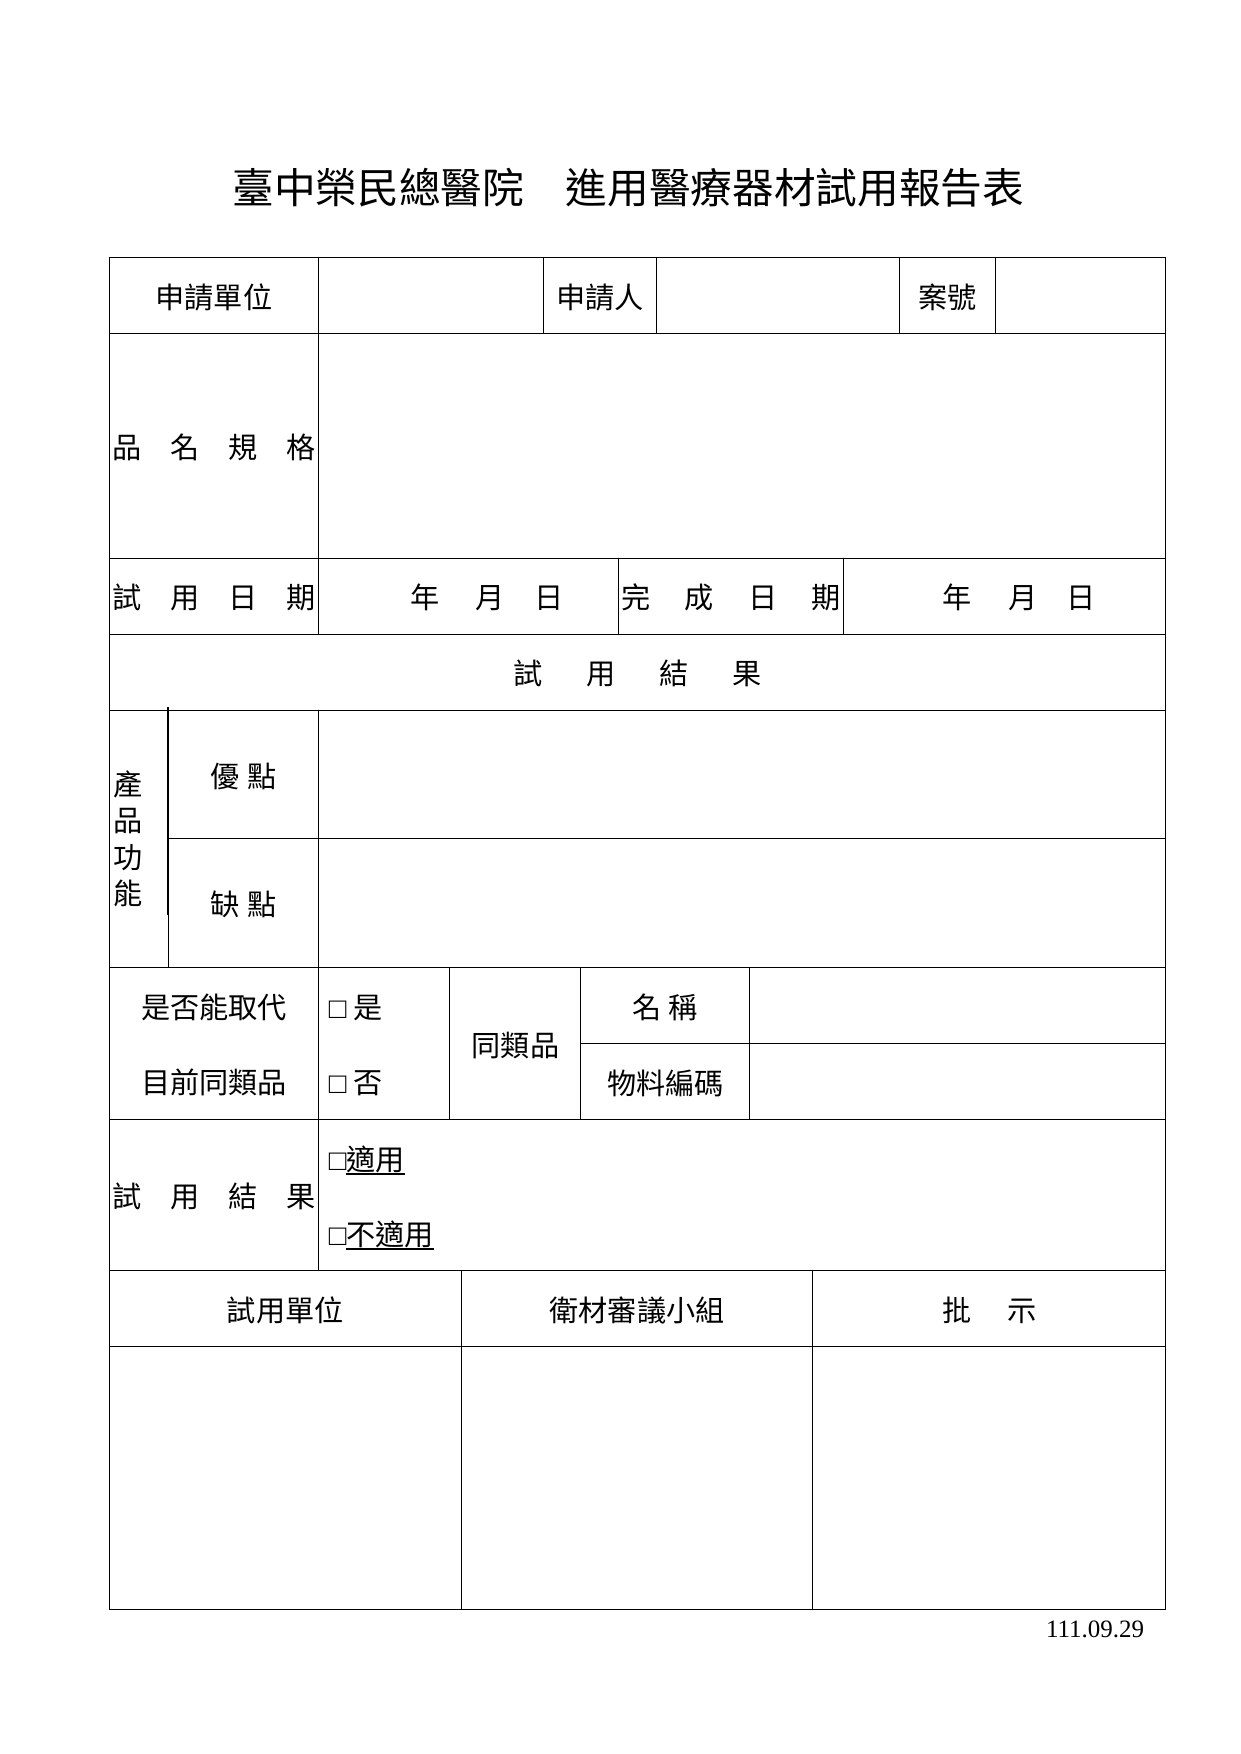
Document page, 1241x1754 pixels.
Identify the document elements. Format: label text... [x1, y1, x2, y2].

table_cell 試 用 結 果 [110, 635, 1165, 709]
text 臺中榮民總醫院 進用醫療器材試用報告表 [112, 155, 1144, 215]
table_cell 衛材審議小組 [462, 1271, 812, 1346]
table_cell [319, 711, 1165, 838]
table_header [319, 258, 543, 333]
table_cell □適用 □不適用 [319, 1120, 1165, 1270]
table_cell 名 稱 [581, 968, 749, 1043]
table_header 案號 [900, 258, 995, 333]
table_cell 年 月 日 [319, 559, 618, 633]
table_header [657, 258, 899, 333]
table_header [996, 258, 1165, 333]
text [2, 118, 35, 156]
table_cell [319, 839, 1165, 967]
table_header 申請單位 [110, 258, 318, 333]
table_cell [462, 1347, 812, 1609]
table_cell [319, 334, 1165, 557]
table_cell 批 示 [813, 1271, 1165, 1346]
table_cell [750, 1044, 1165, 1119]
table_header 申請人 [544, 258, 656, 333]
table_cell 優 點 [169, 711, 318, 838]
table_cell 試用日期 [110, 559, 318, 633]
table_cell 試用單位 [110, 1271, 461, 1346]
table_cell □ 是 □ 否 [319, 968, 449, 1119]
table_cell 產 品 功 能 [110, 711, 168, 967]
table_cell 試用結果 [110, 1120, 318, 1270]
table_cell 物料編碼 [581, 1044, 749, 1119]
table_cell 同類品 [450, 968, 580, 1119]
text 111.09.29 [112, 1610, 1144, 1647]
table_cell 缺 點 [169, 839, 318, 967]
table_cell 是否能取代 目前同類品 [110, 968, 318, 1119]
table_cell [813, 1347, 1165, 1609]
table_cell [110, 1347, 461, 1609]
table_cell 年 月 日 [844, 559, 1165, 633]
table_cell 品名規格 [110, 334, 318, 557]
table_cell 完成日期 [619, 559, 843, 633]
table_cell [750, 968, 1165, 1043]
